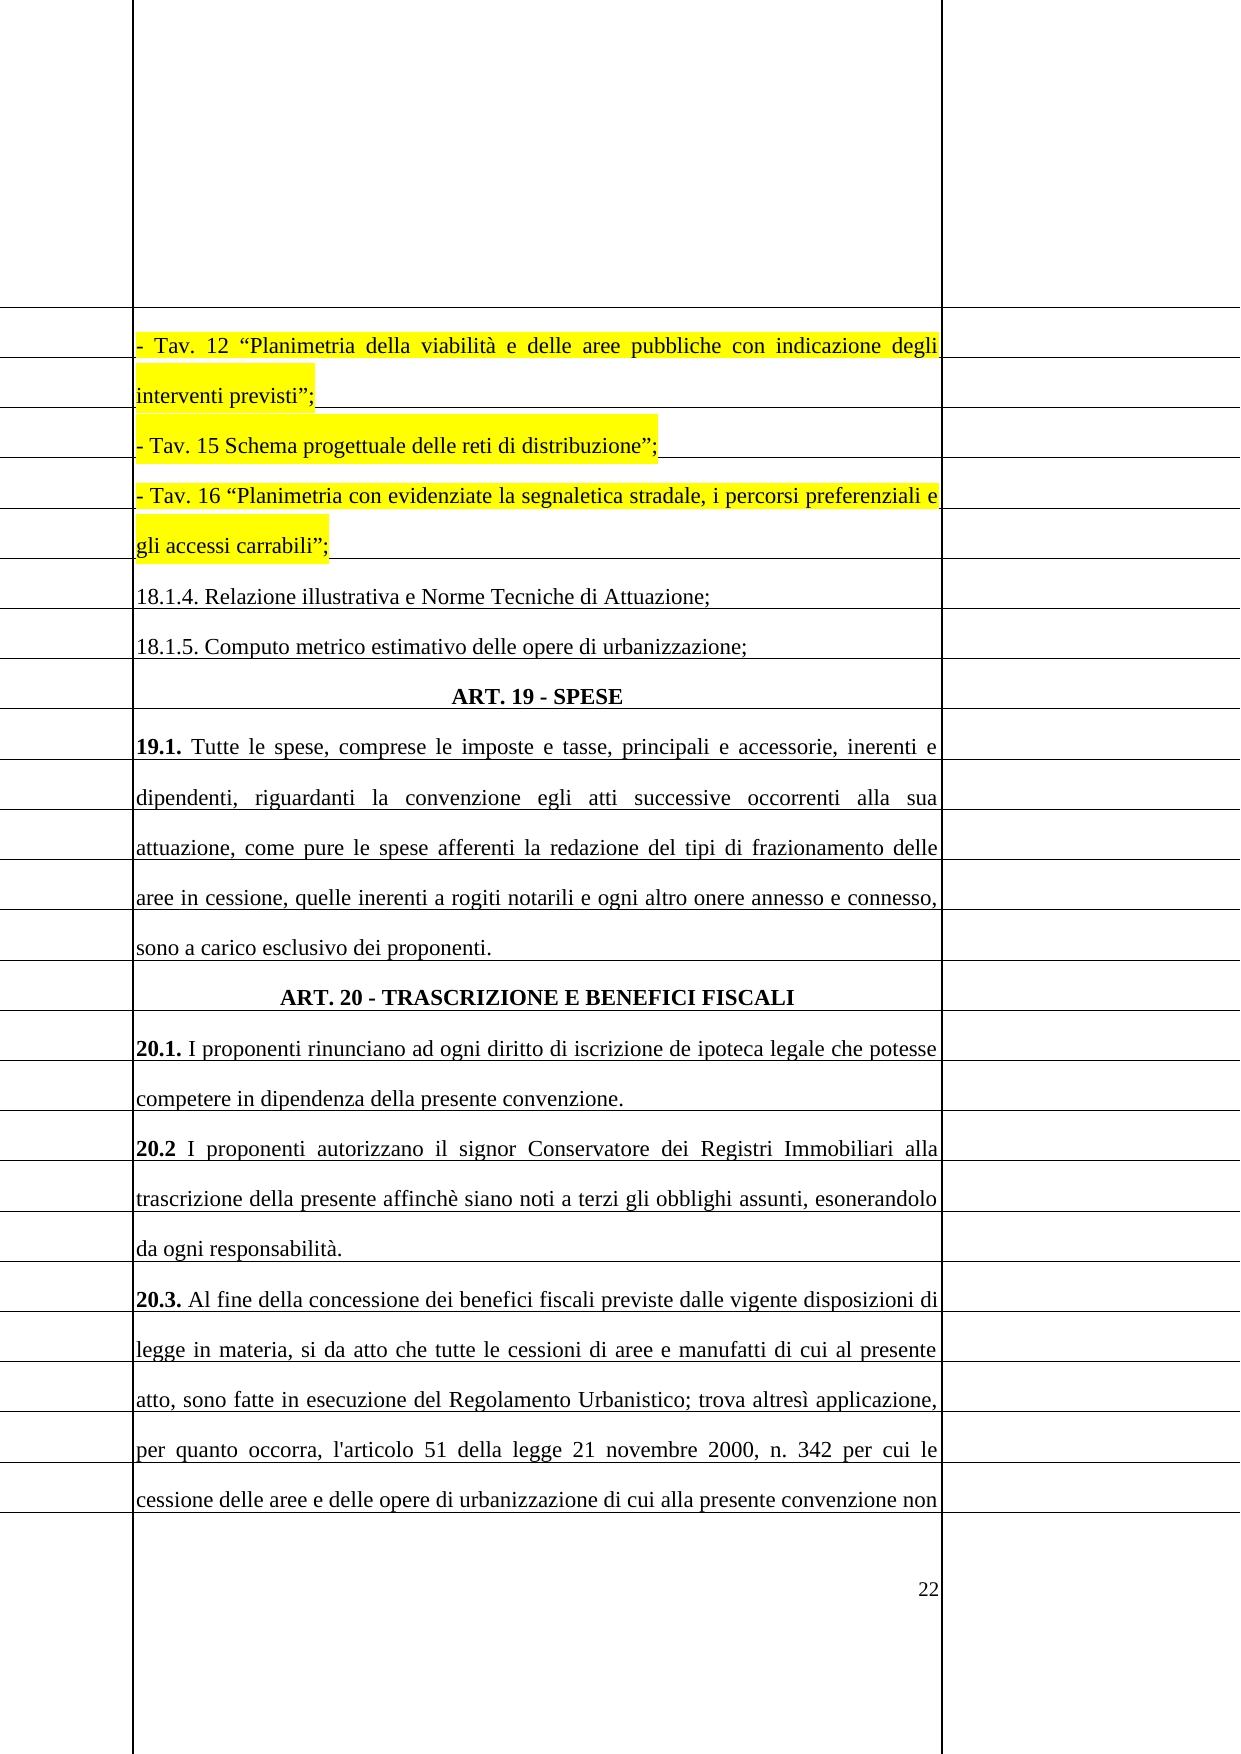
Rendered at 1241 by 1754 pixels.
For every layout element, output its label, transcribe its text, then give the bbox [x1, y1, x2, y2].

text [136, 609, 939, 614]
text ART. 20 - TRASCRIZIONE E BENEFICI FISCALI [136, 966, 939, 1010]
text [136, 1262, 939, 1267]
text atto, sono fatte in esecuzione del Regolamento Urbanistico; trova altresì applicazione, [136, 1362, 939, 1411]
text per quanto occorra, l'articolo 51 della legge 21 novembre 2000, n. 342 per cui le [136, 1412, 939, 1462]
text 20.1. I proponenti rinunciano ad ogni diritto di iscrizione de ipoteca legale che potesse [136, 1016, 939, 1060]
text cessione delle aree e delle opere di urbanizzazione di cui alla presente convenzione non [136, 1463, 939, 1512]
text interventi previsti”; [136, 358, 939, 407]
text da ogni responsabilità. [136, 1212, 939, 1261]
text 20.3. Al fine della concessione dei benefici fiscali previste dalle vigente disposizioni di [136, 1267, 939, 1311]
text [136, 559, 939, 564]
text trascrizione della presente affinchè siano noti a terzi gli obblighi assunti, esonerandolo [136, 1161, 939, 1211]
text gli accessi carrabili”; [136, 509, 939, 558]
text [136, 458, 939, 464]
text [136, 1111, 939, 1116]
text attuazione, come pure le spese afferenti la redazione del tipi di frazionamento delle [136, 810, 939, 859]
text - Tav. 15 Schema progettuale delle reti di distribuzione”; [136, 413, 939, 457]
text aree in cessione, quelle inerenti a rogiti notarili e ogni altro onere annesso e connesso, [136, 860, 939, 909]
text ART. 19 - SPESE [136, 664, 939, 708]
text 20.2 I proponenti autorizzano il signor Conservatore dei Registri Immobiliari alla [136, 1116, 939, 1160]
text [136, 1011, 939, 1016]
text sono a carico esclusivo dei proponenti. [136, 910, 939, 960]
text 18.1.4. Relazione illustrativa e Norme Tecniche di Attuazione; [136, 564, 939, 608]
text legge in materia, si da atto che tutte le cessioni di aree e manufatti di cui al presente [136, 1312, 939, 1361]
text [136, 659, 939, 664]
text dipendenti, riguardanti la convenzione egli atti successive occorrenti alla sua [136, 760, 939, 809]
text 19.1. Tutte le spese, comprese le imposte e tasse, principali e accessorie, inerenti e [136, 715, 939, 759]
text - Tav. 12 “Planimetria della viabilità e delle aree pubbliche con indicazione degli [136, 313, 939, 357]
text - Tav. 16 “Planimetria con evidenziate la segnaletica stradale, i percorsi preferenziali e [136, 464, 939, 508]
text [136, 408, 939, 413]
text competere in dipendenza della presente convenzione. [136, 1061, 939, 1110]
text [136, 709, 939, 715]
text 18.1.5. Computo metrico estimativo delle opere di urbanizzazione; [136, 614, 939, 658]
